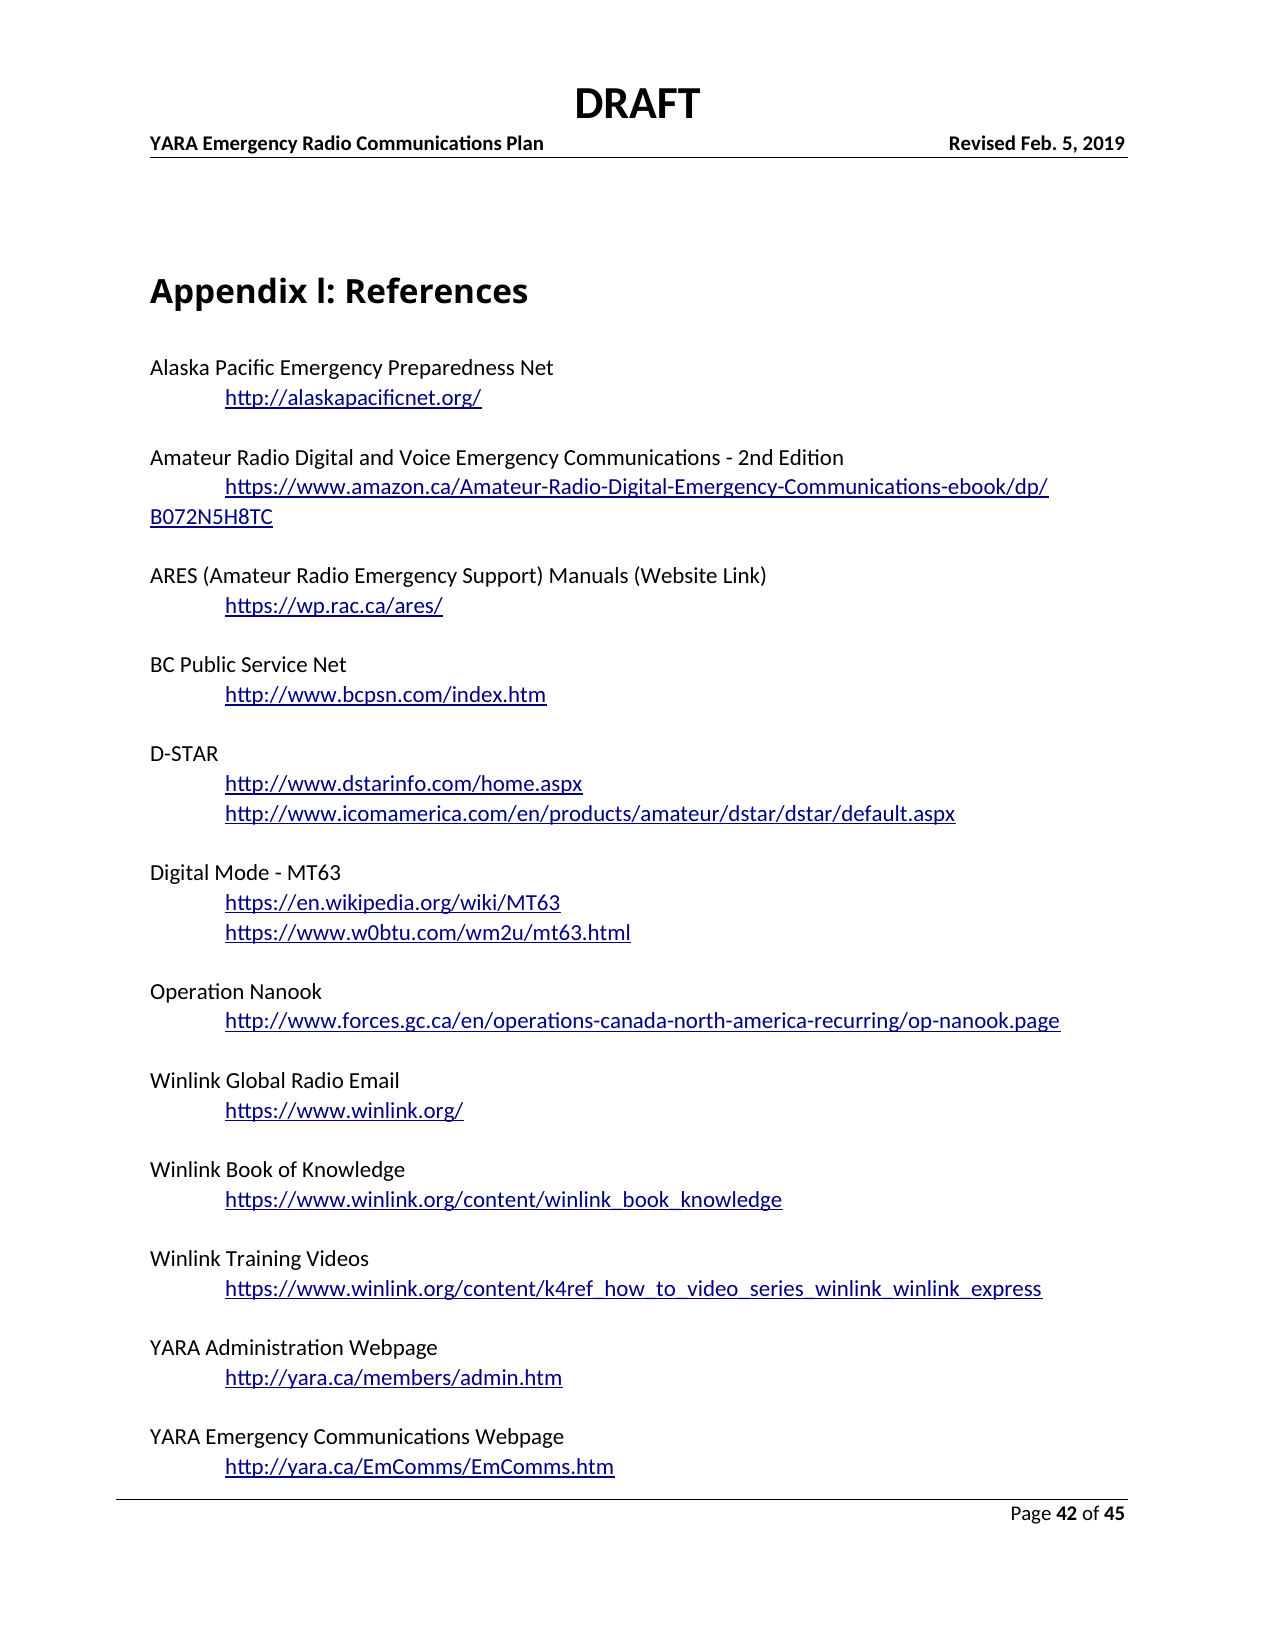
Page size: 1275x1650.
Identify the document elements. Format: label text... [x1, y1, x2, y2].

text https://www.winlink.org/content/winlink_book_knowledge [150, 1185, 1125, 1213]
text BC Public Service Net [150, 650, 1125, 678]
text http://www.dstarinfo.com/home.aspx [150, 769, 1125, 797]
text Operation Nanook [150, 977, 1125, 1005]
text ARES (Amateur Radio Emergency Support) Manuals (Website Link) [150, 561, 1125, 589]
text https://www.amazon.ca/Amateur-Radio-Digital-Emergency-Communications-ebook/dp/B072N5H8TC [150, 472, 1125, 530]
text https://en.wikipedia.org/wiki/MT63 [150, 888, 1125, 916]
text http://yara.ca/members/admin.htm [150, 1363, 1125, 1391]
text D-STAR [150, 739, 1125, 767]
text http://www.icomamerica.com/en/products/amateur/dstar/dstar/default.aspx [150, 799, 1125, 827]
text http://www.bcpsn.com/index.htm [150, 680, 1125, 708]
text Digital Mode - MT63 [150, 858, 1125, 886]
subtitle Appendix l: References [150, 267, 1125, 313]
text Alaska Pacific Emergency Preparedness Net [150, 353, 1125, 382]
text YARA Administration Webpage [150, 1333, 1125, 1361]
text https://www.winlink.org/content/k4ref_how_to_video_series_winlink_winlink_express [150, 1274, 1125, 1302]
text http://www.forces.gc.ca/en/operations-canada-north-america-recurring/op-nanook.page [150, 1007, 1125, 1035]
text Winlink Training Videos [150, 1244, 1125, 1272]
text https://www.winlink.org/ [150, 1096, 1125, 1124]
text YARA Emergency Communications Webpage [150, 1422, 1125, 1450]
text Winlink Global Radio Email [150, 1066, 1125, 1094]
text Amateur Radio Digital and Voice Emergency Communications - 2nd Edition [150, 443, 1125, 471]
text http://alaskapacificnet.org/ [150, 383, 1125, 411]
text https://wp.rac.ca/ares/ [150, 591, 1125, 619]
text http://yara.ca/EmComms/EmComms.htm [150, 1452, 1125, 1480]
text https://www.w0btu.com/wm2u/mt63.html [150, 918, 1125, 946]
text Winlink Book of Knowledge [150, 1155, 1125, 1183]
